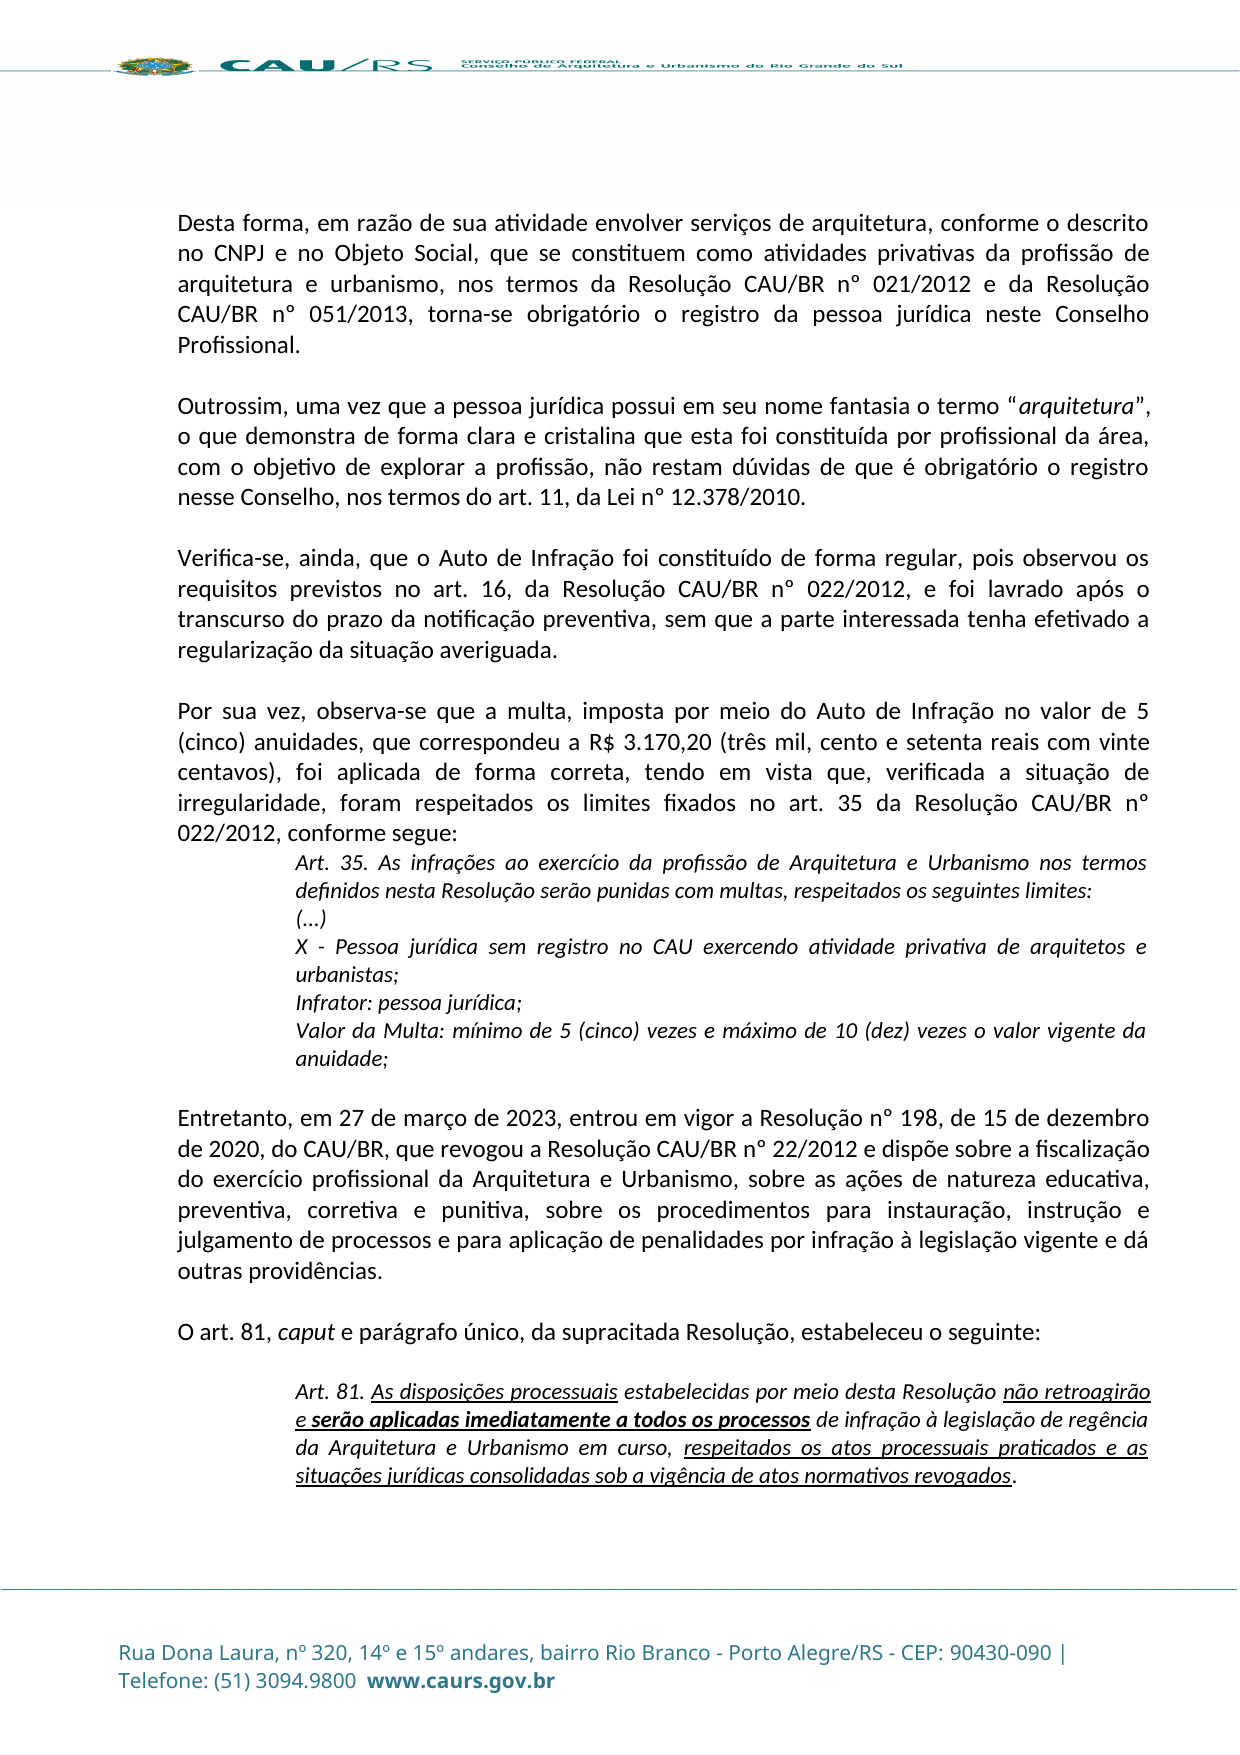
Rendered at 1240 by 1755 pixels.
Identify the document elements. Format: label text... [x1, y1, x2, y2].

text Verifica-se, ainda, que o Auto de Infração foi constituído de forma regular, pois observou os requisitos previstos no art. 16, da Resolução CAU/BR nº 022/2012, e foi lavrado após o transcurso do prazo da notificação preventiva, sem que a parte interessada tenha efetivado a regularização da situação averiguada. [177, 542, 1151, 664]
text Valor da Multa: mínimo de 5 (cinco) vezes e máximo de 10 (dez) vezes o valor vigente da anuidade; [295, 1016, 1151, 1072]
text O art. 81, caput e parágrafo único, da supracitada Resolução, estabeleceu o seguinte: [177, 1316, 1151, 1347]
text Art. 81. As disposições processuais estabelecidas por meio desta Resolução não retroagirão e serão aplicadas imediatamente a todos os processos de infração à legislação de regência da Arquitetura e Urbanismo em curso, respeitados os atos processuais praticados e as situações jurídicas consolidadas sob a vigência de atos normativos revogados. [295, 1377, 1151, 1489]
text Desta forma, em razão de sua atividade envolver serviços de arquitetura, conforme o descrito no CNPJ e no Objeto Social, que se constituem como atividades privativas da profissão de arquitetura e urbanismo, nos termos da Resolução CAU/BR nº 021/2012 e da Resolução CAU/BR nº 051/2013, torna-se obrigatório o registro da pessoa jurídica neste Conselho Profissional. [177, 207, 1151, 359]
text Entretanto, em 27 de março de 2023, entrou em vigor a Resolução nº 198, de 15 de dezembro de 2020, do CAU/BR, que revogou a Resolução CAU/BR nº 22/2012 e dispõe sobre a fiscalização do exercício profissional da Arquitetura e Urbanismo, sobre as ações de natureza educativa, preventiva, corretiva e punitiva, sobre os procedimentos para instauração, instrução e julgamento de processos e para aplicação de penalidades por infração à legislação vigente e dá outras providências. [177, 1102, 1151, 1286]
text Infrator: pessoa jurídica; [295, 988, 1151, 1016]
text Por sua vez, observa-se que a multa, imposta por meio do Auto de Infração no valor de 5 (cinco) anuidades, que correspondeu a R$ 3.170,20 (três mil, cento e setenta reais com vinte centavos), foi aplicada de forma correta, tendo em vista que, verificada a situação de irregularidade, foram respeitados os limites fixados no art. 35 da Resolução CAU/BR nº 022/2012, conforme segue: [177, 695, 1151, 848]
text Art. 35. As infrações ao exercício da profissão de Arquitetura e Urbanismo nos termos definidos nesta Resolução serão punidas com multas, respeitados os seguintes limites: [295, 848, 1151, 904]
text X - Pessoa jurídica sem registro no CAU exercendo atividade privativa de arquitetos e urbanistas; [295, 932, 1151, 988]
text Outrossim, uma vez que a pessoa jurídica possui em seu nome fantasia o termo “arquitetura”, o que demonstra de forma clara e cristalina que esta foi constituída por profissional da área, com o objetivo de explorar a profissão, não restam dúvidas de que é obrigatório o registro nesse Conselho, nos termos do art. 11, da Lei nº 12.378/2010. [177, 390, 1151, 512]
text (...) [295, 904, 1151, 932]
